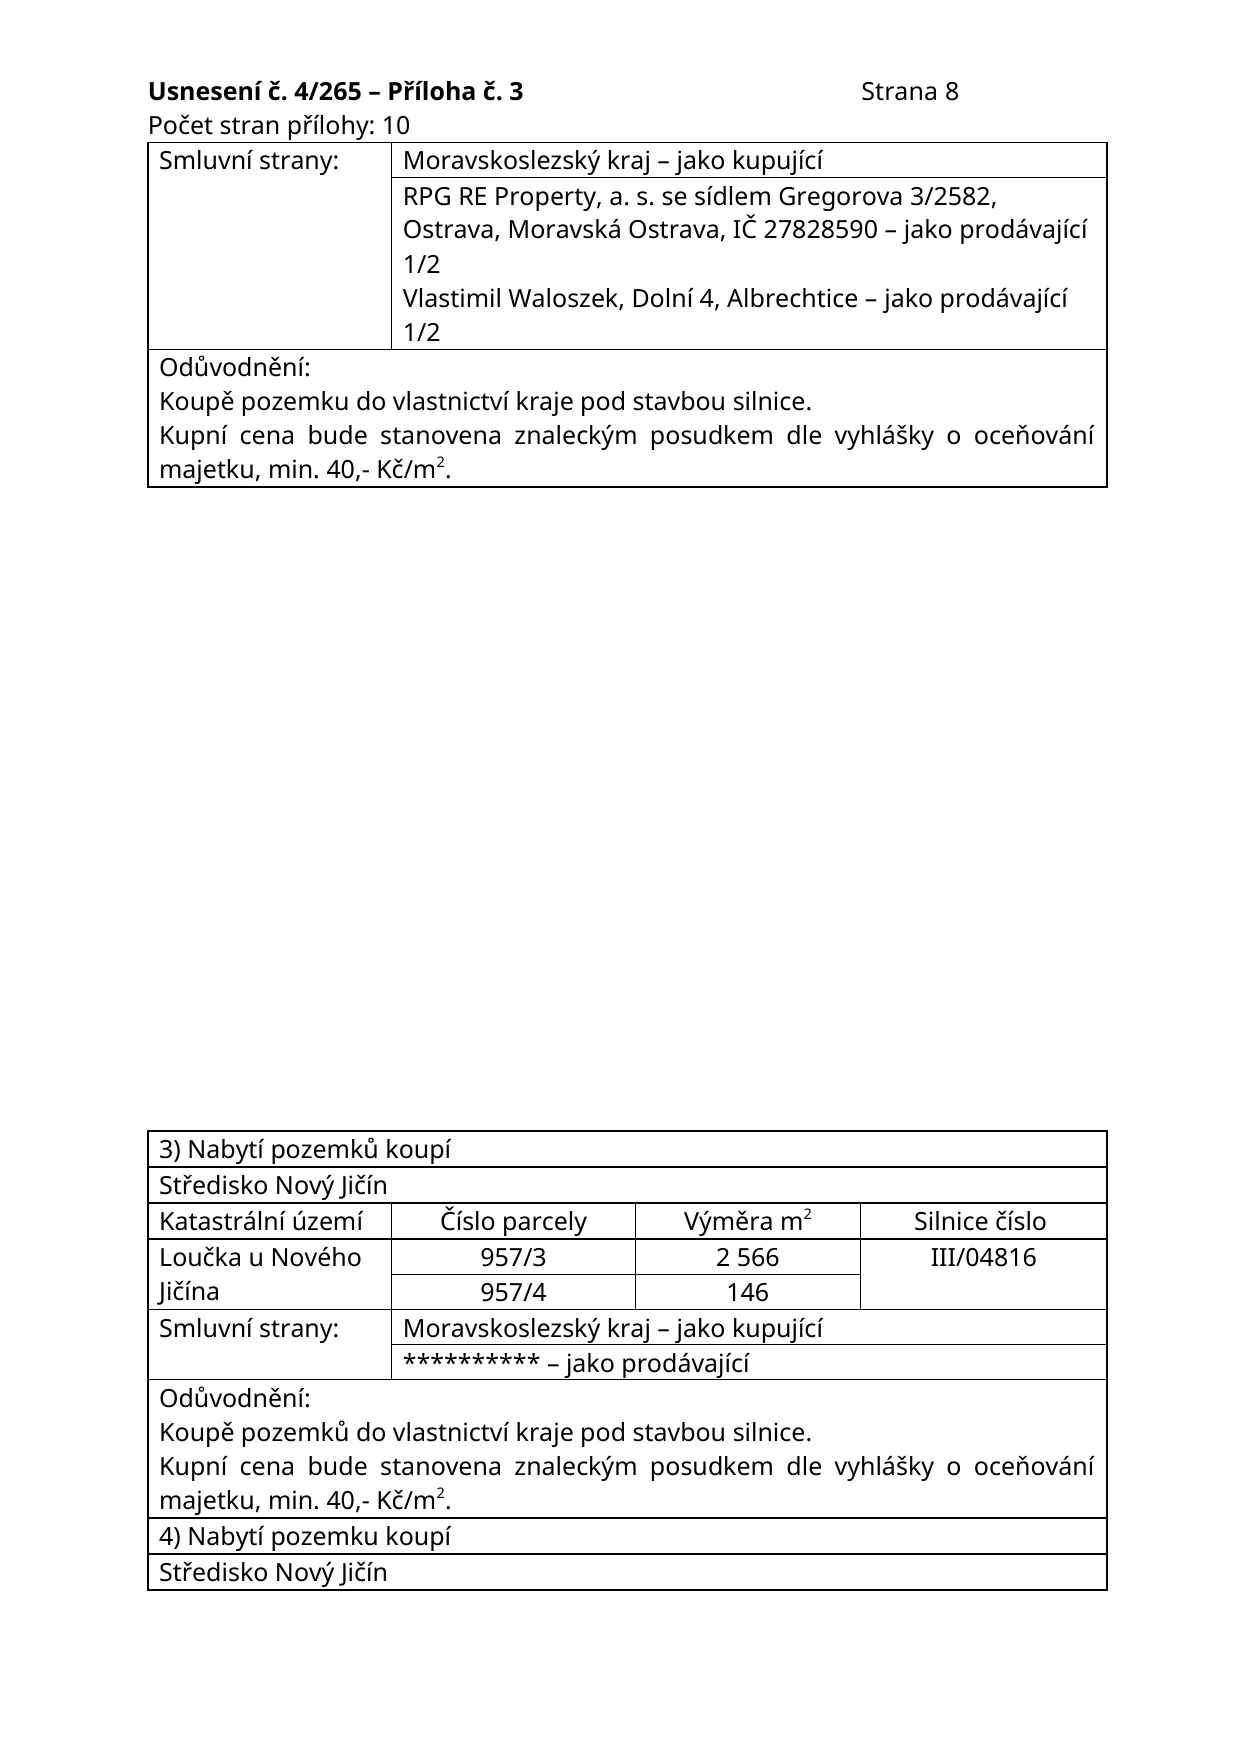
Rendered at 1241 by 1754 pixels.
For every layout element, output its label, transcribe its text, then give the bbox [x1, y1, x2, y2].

table_cell RPG RE Property, a. s. se sídlem Gregorova 3/2582, Ostrava, Moravská Ostrava, IČ 27828590 – jako prodávající 1/2 Vlastimil Waloszek, Dolní 4, Albrechtice – jako prodávající 1/2 [392, 178, 1106, 348]
table_header Moravskoslezský kraj – jako kupující [392, 1310, 1106, 1344]
table_cell Středisko Nový Jičín [149, 1168, 1106, 1202]
table_cell ********** – jako prodávající [392, 1345, 1106, 1379]
table_cell Smluvní strany: [149, 1310, 391, 1379]
table_cell Výměra m2 [636, 1204, 860, 1238]
table_cell Katastrální území [149, 1204, 391, 1238]
table_cell Silnice číslo [861, 1204, 1106, 1238]
table_cell Odůvodnění: Koupě pozemků do vlastnictví kraje pod stavbou silnice. Kupní cena bude stanovena znaleckým posudkem dle vyhlášky o oceňování majetku, min. 40,- Kč/m2. [149, 1380, 1106, 1517]
table_cell 146 [636, 1275, 860, 1309]
table_cell Odůvodnění: Koupě pozemku do vlastnictví kraje pod stavbou silnice. Kupní cena bude stanovena znaleckým posudkem dle vyhlášky o oceňování majetku, min. 40,- Kč/m2. [149, 350, 1106, 486]
table_header 2 566 [636, 1240, 860, 1274]
table_cell Středisko Nový Jičín [149, 1555, 1106, 1589]
table_cell Loučka u Nového Jičína [149, 1240, 391, 1309]
table_header 3) Nabytí pozemků koupí [149, 1132, 1106, 1166]
table_cell III/04816 [861, 1240, 1106, 1309]
table_header Moravskoslezský kraj – jako kupující [392, 143, 1106, 177]
table_header 957/3 [392, 1240, 635, 1274]
table_cell Číslo parcely [392, 1204, 635, 1238]
table_cell Smluvní strany: [149, 143, 391, 348]
table_cell 957/4 [392, 1275, 635, 1309]
table_cell 4) Nabytí pozemku koupí [149, 1519, 1106, 1553]
